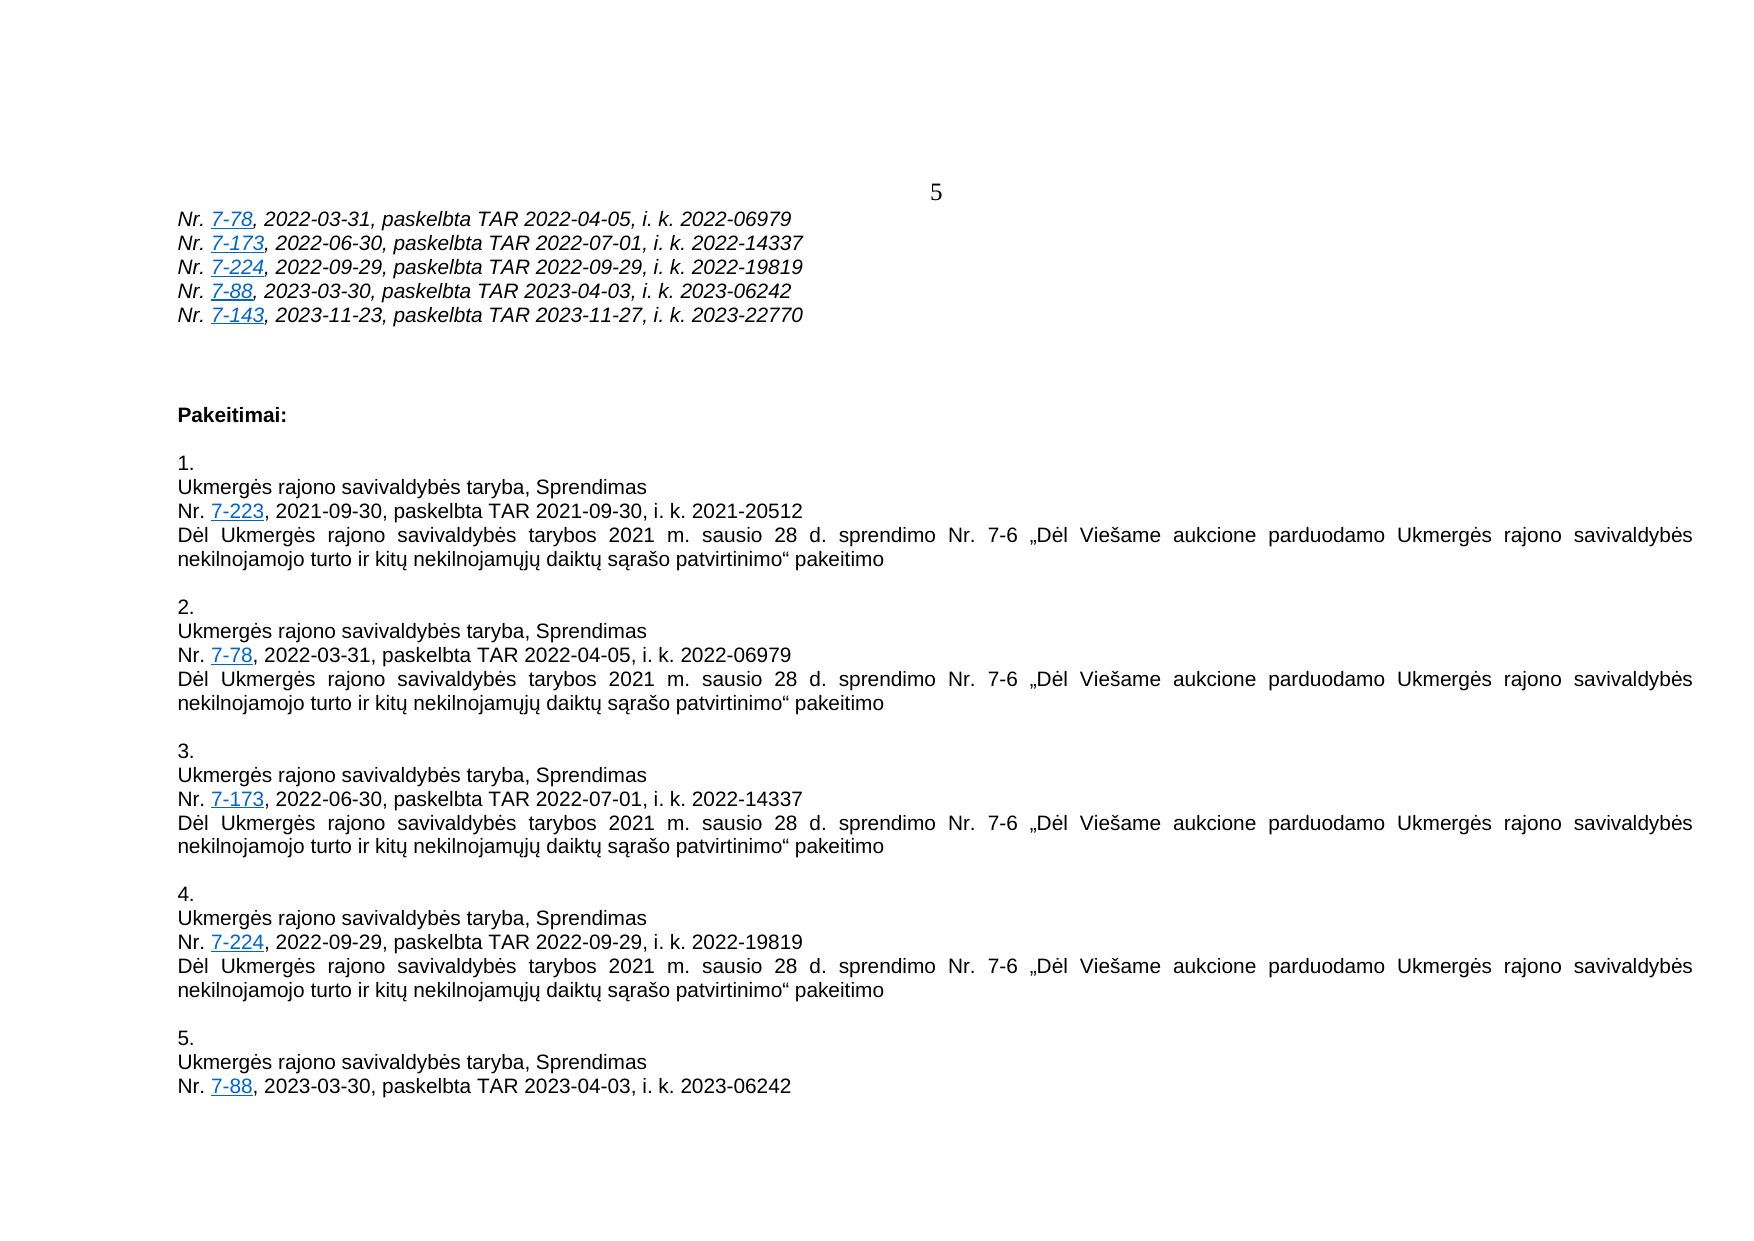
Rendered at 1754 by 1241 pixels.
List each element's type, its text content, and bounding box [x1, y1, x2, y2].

text Ukmergės rajono savivaldybės taryba, Sprendimas [177, 475, 1695, 499]
text 1. [177, 451, 1695, 475]
text Ukmergės rajono savivaldybės taryba, Sprendimas [177, 1050, 1695, 1074]
text Pakeitimai: [177, 403, 1695, 427]
text Nr. 7-173, 2022-06-30, paskelbta TAR 2022-07-01, i. k. 2022-14337 [177, 231, 1695, 254]
text Nr. 7-224, 2022-09-29, paskelbta TAR 2022-09-29, i. k. 2022-19819 [177, 254, 1695, 278]
text Nr. 7-78, 2022-03-31, paskelbta TAR 2022-04-05, i. k. 2022-06979 [177, 207, 1695, 231]
text Nr. 7-78, 2022-03-31, paskelbta TAR 2022-04-05, i. k. 2022-06979 [177, 643, 1695, 667]
text Dėl Ukmergės rajono savivaldybės tarybos 2021 m. sausio 28 d. sprendimo Nr. 7-6 „Dėl Viešame aukcione parduodamo Ukmergės rajono savivaldybės nekilnojamojo turto ir kitų nekilnojamųjų daiktų sąrašo patvirtinimo“ pakeitimo [177, 810, 1695, 858]
text Nr. 7-88, 2023-03-30, paskelbta TAR 2023-04-03, i. k. 2023-06242 [177, 1074, 1695, 1098]
text Nr. 7-173, 2022-06-30, paskelbta TAR 2022-07-01, i. k. 2022-14337 [177, 786, 1695, 810]
text Dėl Ukmergės rajono savivaldybės tarybos 2021 m. sausio 28 d. sprendimo Nr. 7-6 „Dėl Viešame aukcione parduodamo Ukmergės rajono savivaldybės nekilnojamojo turto ir kitų nekilnojamųjų daiktų sąrašo patvirtinimo“ pakeitimo [177, 523, 1695, 571]
text Ukmergės rajono savivaldybės taryba, Sprendimas [177, 619, 1695, 643]
text Nr. 7-143, 2023-11-23, paskelbta TAR 2023-11-27, i. k. 2023-22770 [177, 302, 1695, 326]
text Dėl Ukmergės rajono savivaldybės tarybos 2021 m. sausio 28 d. sprendimo Nr. 7-6 „Dėl Viešame aukcione parduodamo Ukmergės rajono savivaldybės nekilnojamojo turto ir kitų nekilnojamųjų daiktų sąrašo patvirtinimo“ pakeitimo [177, 667, 1695, 714]
text Nr. 7-223, 2021-09-30, paskelbta TAR 2021-09-30, i. k. 2021-20512 [177, 499, 1695, 523]
text Ukmergės rajono savivaldybės taryba, Sprendimas [177, 906, 1695, 930]
text Nr. 7-224, 2022-09-29, paskelbta TAR 2022-09-29, i. k. 2022-19819 [177, 930, 1695, 954]
text Nr. 7-88, 2023-03-30, paskelbta TAR 2023-04-03, i. k. 2023-06242 [177, 278, 1695, 302]
text 4. [177, 882, 1695, 906]
text Ukmergės rajono savivaldybės taryba, Sprendimas [177, 762, 1695, 786]
text Dėl Ukmergės rajono savivaldybės tarybos 2021 m. sausio 28 d. sprendimo Nr. 7-6 „Dėl Viešame aukcione parduodamo Ukmergės rajono savivaldybės nekilnojamojo turto ir kitų nekilnojamųjų daiktų sąrašo patvirtinimo“ pakeitimo [177, 954, 1695, 1002]
text 3. [177, 738, 1695, 762]
text 5. [177, 1026, 1695, 1050]
text 2. [177, 595, 1695, 619]
